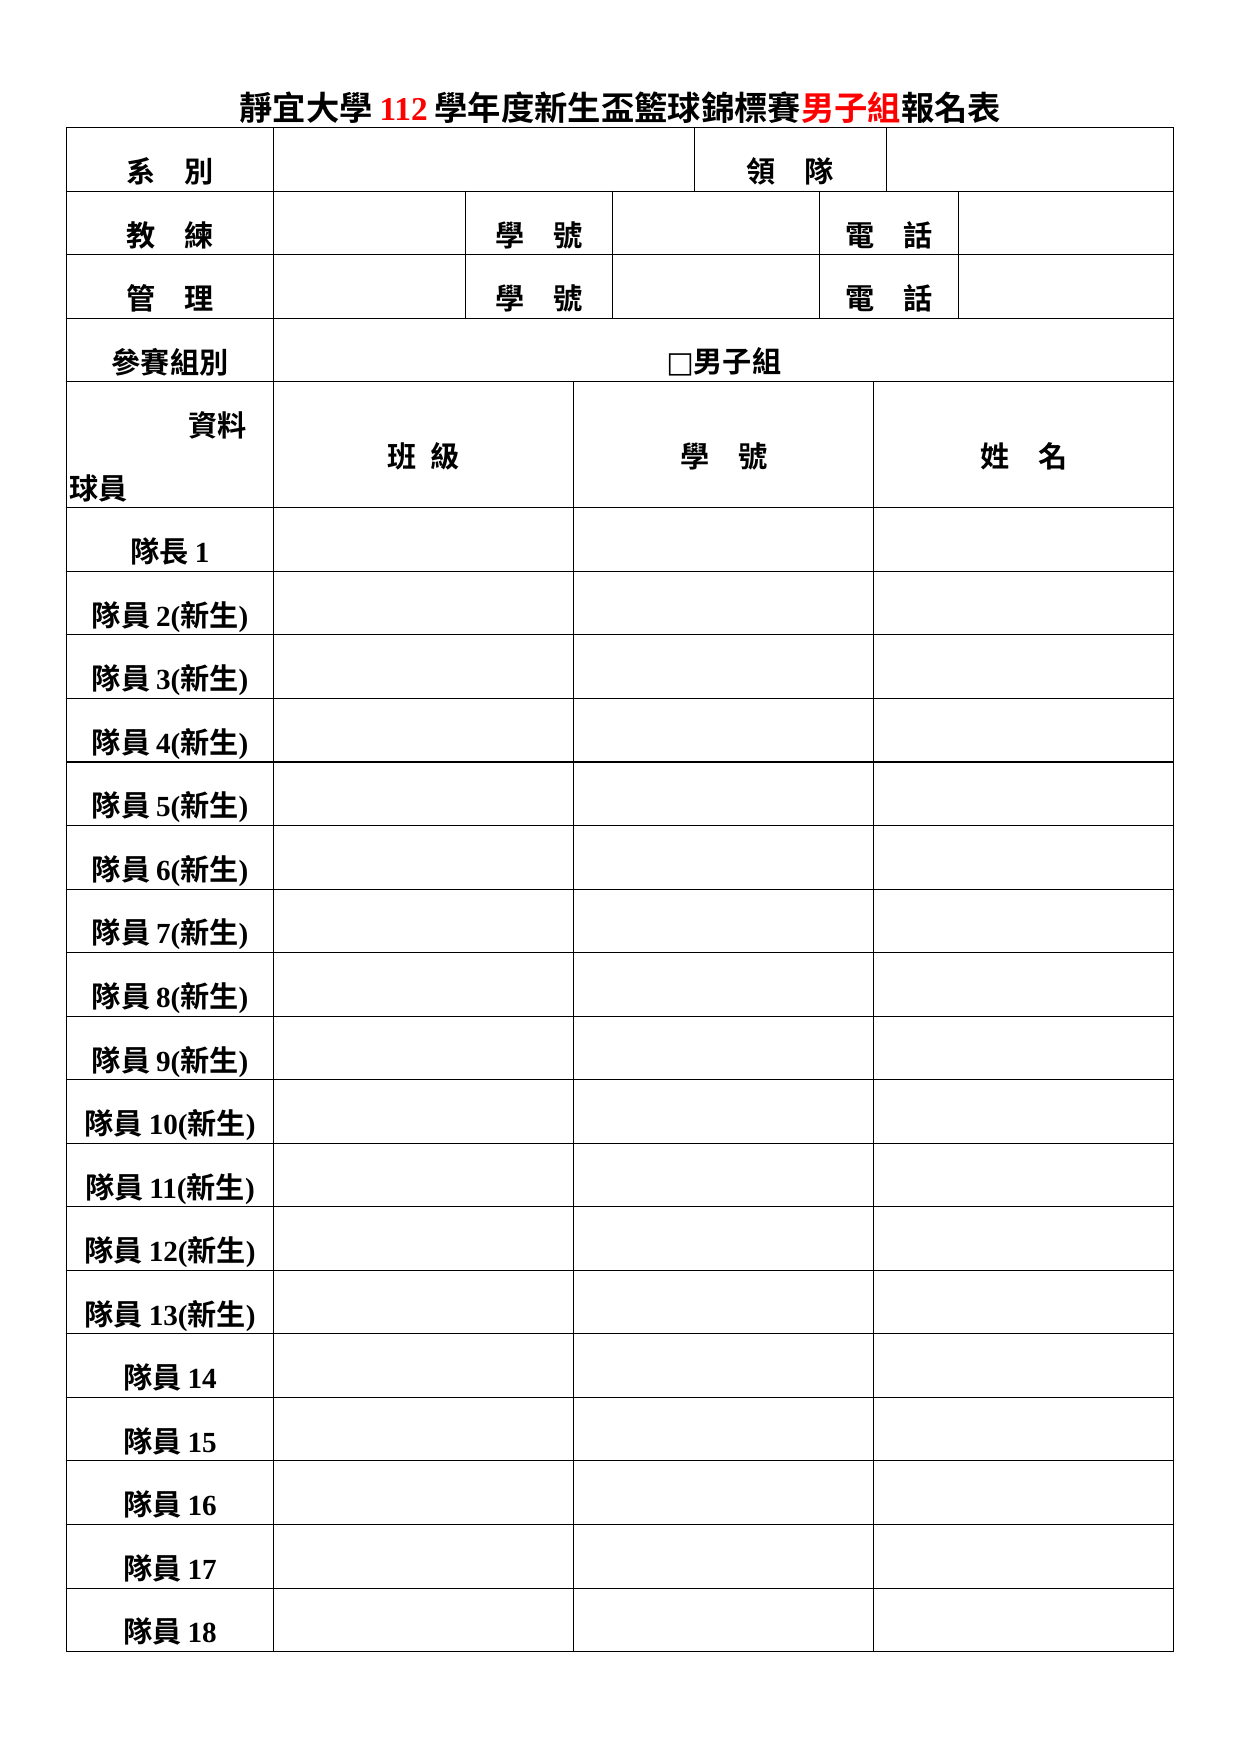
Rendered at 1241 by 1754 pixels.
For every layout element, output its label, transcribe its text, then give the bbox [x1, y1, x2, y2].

table_cell [874, 699, 1173, 761]
table_cell [874, 1398, 1173, 1460]
table_cell 學 號 [466, 255, 612, 318]
table_cell [574, 1271, 873, 1333]
table_cell 隊員15 [67, 1398, 273, 1460]
table_cell 隊員3(新生) [67, 635, 273, 698]
table_cell 隊員5(新生) [67, 763, 273, 825]
table_cell 參賽組別 [67, 319, 273, 381]
table_cell 隊員16 [67, 1461, 273, 1524]
table_cell 隊長1 [67, 508, 273, 571]
table_cell 隊員11(新生) [67, 1144, 273, 1206]
table_cell [874, 1017, 1173, 1079]
table_cell [959, 255, 1173, 318]
table_cell 隊員7(新生) [67, 890, 273, 952]
table_cell 班 級 [274, 382, 573, 507]
table_cell [874, 953, 1173, 1016]
table_cell [274, 699, 573, 761]
table_cell [874, 1334, 1173, 1397]
table_cell [874, 1207, 1173, 1270]
table_cell [274, 255, 465, 318]
table_cell [274, 1207, 573, 1270]
table_cell [574, 890, 873, 952]
table_header 領 隊 [695, 128, 886, 191]
table_cell [874, 826, 1173, 888]
table_cell [274, 572, 573, 634]
table_cell [613, 192, 819, 254]
table_cell [874, 763, 1173, 825]
table_cell [574, 1589, 873, 1651]
table_cell [274, 1017, 573, 1079]
table_cell 電 話 [820, 192, 958, 254]
table_cell [874, 1589, 1173, 1651]
table_cell [274, 1398, 573, 1460]
table_cell [574, 1334, 873, 1397]
table_cell [613, 255, 819, 318]
table_cell [874, 1461, 1173, 1524]
table_cell 學 號 [466, 192, 612, 254]
table_cell [274, 1461, 573, 1524]
table_cell [574, 1461, 873, 1524]
table_cell 隊員14 [67, 1334, 273, 1397]
table_cell 隊員17 [67, 1525, 273, 1587]
table_cell [574, 1080, 873, 1143]
table_cell [574, 635, 873, 698]
table_cell [574, 508, 873, 571]
table_cell 隊員18 [67, 1589, 273, 1651]
table_cell [874, 1080, 1173, 1143]
table_cell [574, 826, 873, 888]
table_cell 電 話 [820, 255, 958, 318]
table_cell [574, 572, 873, 634]
table_cell [574, 1525, 873, 1587]
table_cell [874, 1271, 1173, 1333]
table_cell 隊員2(新生) [67, 572, 273, 634]
table_cell 姓 名 [874, 382, 1173, 507]
table_cell 隊員9(新生) [67, 1017, 273, 1079]
table_cell [274, 1525, 573, 1587]
table_cell 隊員6(新生) [67, 826, 273, 888]
table_cell [959, 192, 1173, 254]
table_cell [274, 763, 573, 825]
table_cell □男子組 [274, 319, 1173, 381]
table_cell [274, 826, 573, 888]
table_cell [574, 1017, 873, 1079]
table_cell 教 練 [67, 192, 273, 254]
table_header 系 別 [67, 128, 273, 191]
table_cell [874, 1525, 1173, 1587]
text 靜宜大學112學年度新生盃籃球錦標賽男子組報名表 [118, 64, 1122, 127]
table_cell 隊員13(新生) [67, 1271, 273, 1333]
table_header [274, 128, 694, 191]
table_cell [574, 1398, 873, 1460]
table_cell [274, 1144, 573, 1206]
table_cell [874, 572, 1173, 634]
table_cell [274, 1080, 573, 1143]
table_cell [874, 1144, 1173, 1206]
table_cell 隊員8(新生) [67, 953, 273, 1016]
table_cell [874, 508, 1173, 571]
table_cell [574, 699, 873, 761]
table_cell 管 理 [67, 255, 273, 318]
table_header [887, 128, 1173, 191]
table_cell [874, 635, 1173, 698]
table_cell 資料 球員 [67, 382, 273, 507]
table_cell [274, 1334, 573, 1397]
table_cell 隊員4(新生) [67, 699, 273, 761]
table_cell [574, 1144, 873, 1206]
table_cell [574, 763, 873, 825]
table_cell [574, 953, 873, 1016]
table_cell [274, 890, 573, 952]
table_cell 學 號 [574, 382, 873, 507]
table_cell 隊員12(新生) [67, 1207, 273, 1270]
table_cell [874, 890, 1173, 952]
table_cell [574, 1207, 873, 1270]
table_cell [274, 508, 573, 571]
table_cell [274, 192, 465, 254]
table_cell [274, 953, 573, 1016]
table_cell 隊員10(新生) [67, 1080, 273, 1143]
table_cell [274, 1589, 573, 1651]
table_cell [274, 1271, 573, 1333]
table_cell [274, 635, 573, 698]
